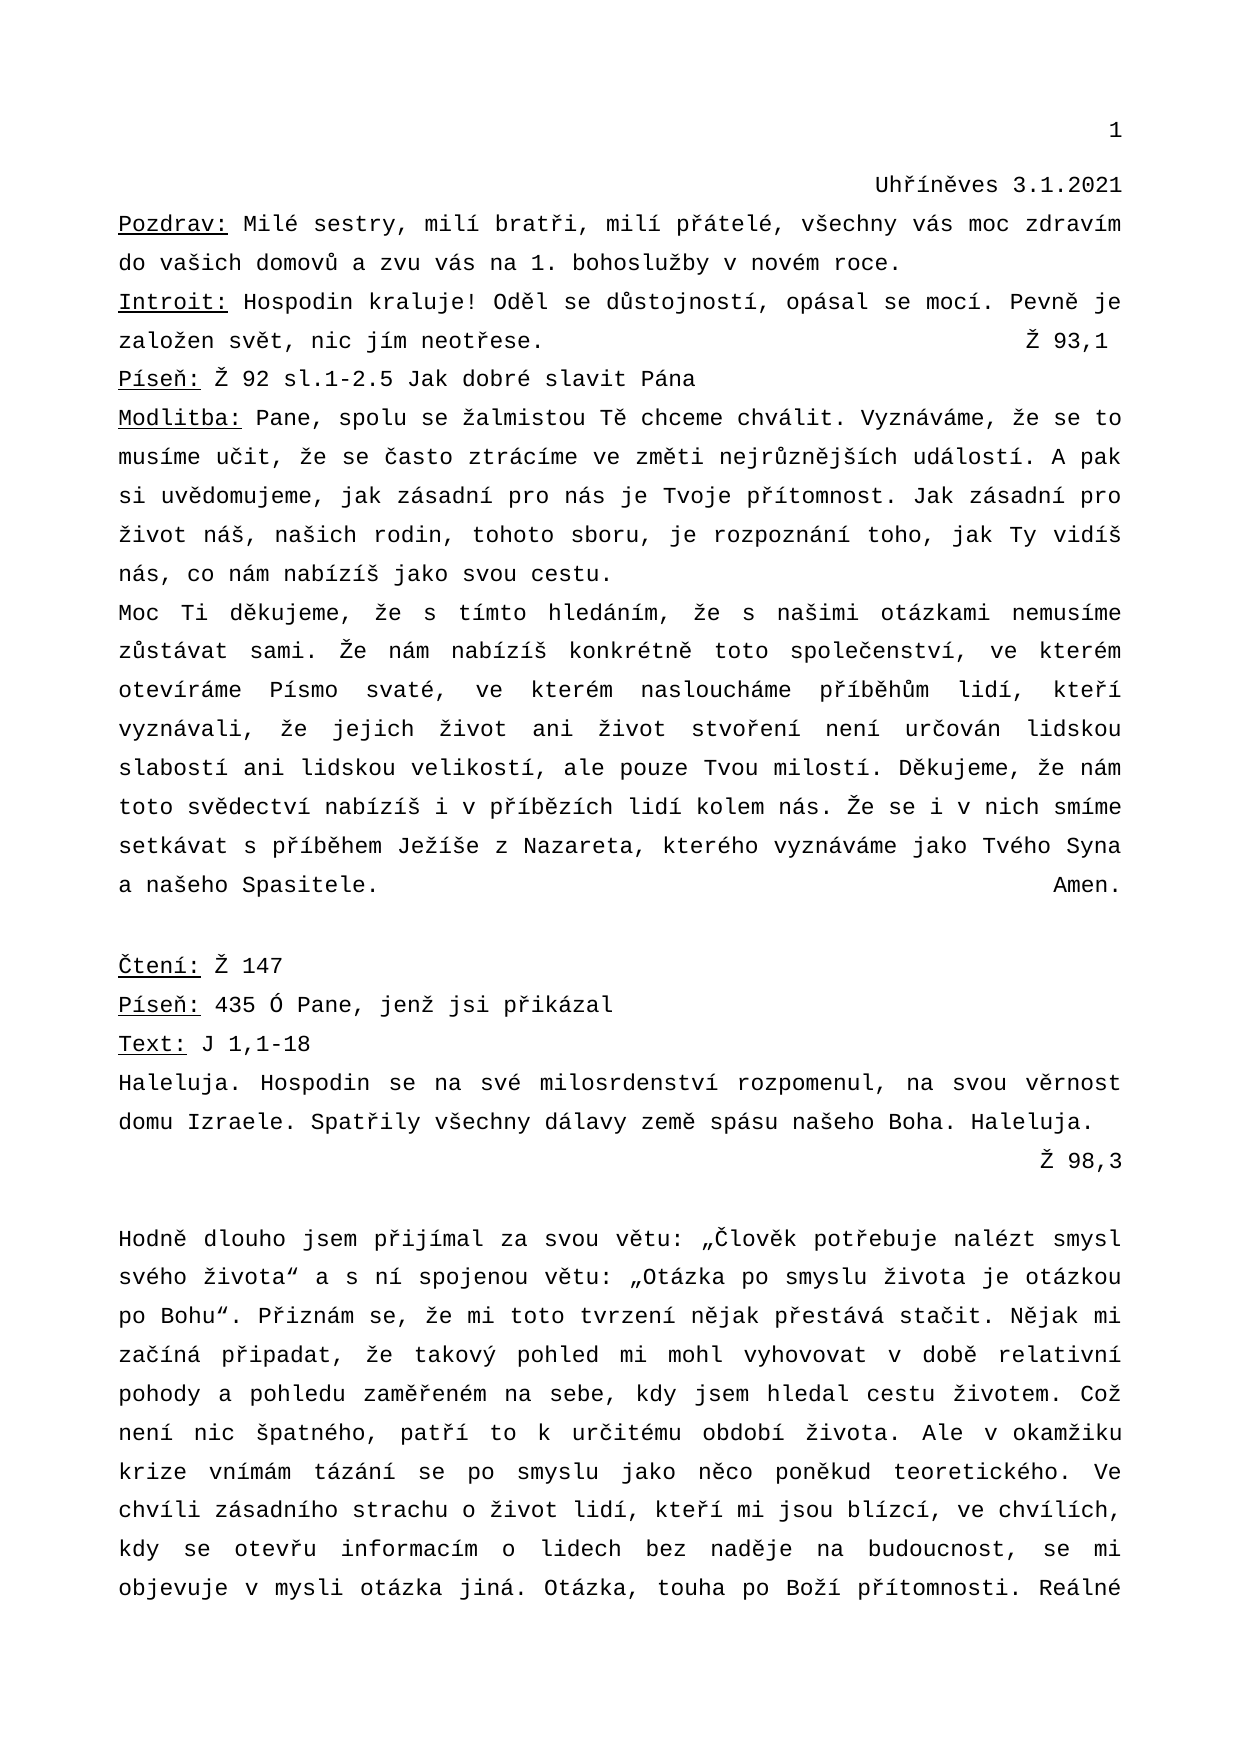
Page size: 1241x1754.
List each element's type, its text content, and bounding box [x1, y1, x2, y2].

text Moc Ti děkujeme, že s tímto hledáním, že s našimi otázkami nemusíme zůstávat sami. Že nám nabízíš konkrétně toto společenství, ve kterém otevíráme Písmo svaté, ve kterém nasloucháme příběhům lidí, kteří vyznávali, že jejich život ani život stvoření není určován lidskou slabostí ani lidskou velikostí, ale pouze Tvou milostí. Děkujeme, že nám toto svědectví nabízíš i v příbězích lidí kolem nás. Že se i v nich smíme setkávat s příběhem Ježíše z Nazareta, kterého vyznáváme jako Tvého Syna a našeho Spasitele. Amen. [118, 601, 1122, 899]
text Modlitba: Pane, spolu se žalmistou Tě chceme chválit. Vyznáváme, že se to musíme učit, že se často ztrácíme ve změti nejrůznějších událostí. A pak si uvědomujeme, jak zásadní pro nás je Tvoje přítomnost. Jak zásadní pro život náš, našich rodin, tohoto sboru, je rozpoznání toho, jak Ty vidíš nás, co nám nabízíš jako svou cestu. [118, 407, 1122, 588]
text Uhříněves 3.1.2021 [118, 173, 1122, 199]
text Ž 98,3 [118, 1149, 1122, 1175]
text Haleluja. Hospodin se na své milosrdenství rozpomenul, na svou věrnost domu Izraele. Spatřily všechny dálavy země spásu našeho Boha. Haleluja. [118, 1071, 1122, 1136]
text Introit: Hospodin kraluje! Oděl se důstojností, opásal se mocí. Pevně je založen svět, nic jím neotřese. Ž 93,1 [118, 290, 1122, 355]
text Píseň: 435 Ó Pane, jenž jsi přikázal [118, 994, 1122, 1020]
text Pozdrav: Milé sestry, milí bratři, milí přátelé, všechny vás moc zdravím do vašich domovů a zvu vás na 1. bohoslužby v novém roce. [118, 212, 1122, 277]
text Píseň: Ž 92 sl.1-2.5 Jak dobré slavit Pána [118, 368, 1122, 394]
text Čtení: Ž 147 [118, 955, 1122, 981]
text Text: J 1,1-18 [118, 1033, 1122, 1058]
text Hodně dlouho jsem přijímal za svou větu: „Člověk potřebuje nalézt smysl svého života“ a s ní spojenou větu: „Otázka po smyslu života je otázkou po Bohu“. Přiznám se, že mi toto tvrzení nějak přestává stačit. Nějak mi začíná připadat, že takový pohled mi mohl vyhovovat v době relativní pohody a pohledu zaměřeném na sebe, kdy jsem hledal cestu životem. Což není nic špatného, patří to k určitému období života. Ale v okamžiku krize vnímám tázání se po smyslu jako něco poněkud teoretického. Ve chvíli zásadního strachu o život lidí, kteří mi jsou blízcí, ve chvílích, kdy se otevřu informacím o lidech bez naděje na budoucnost, se mi objevuje v mysli otázka jiná. Otázka, touha po Boží přítomnosti. Reálné [118, 1227, 1122, 1602]
